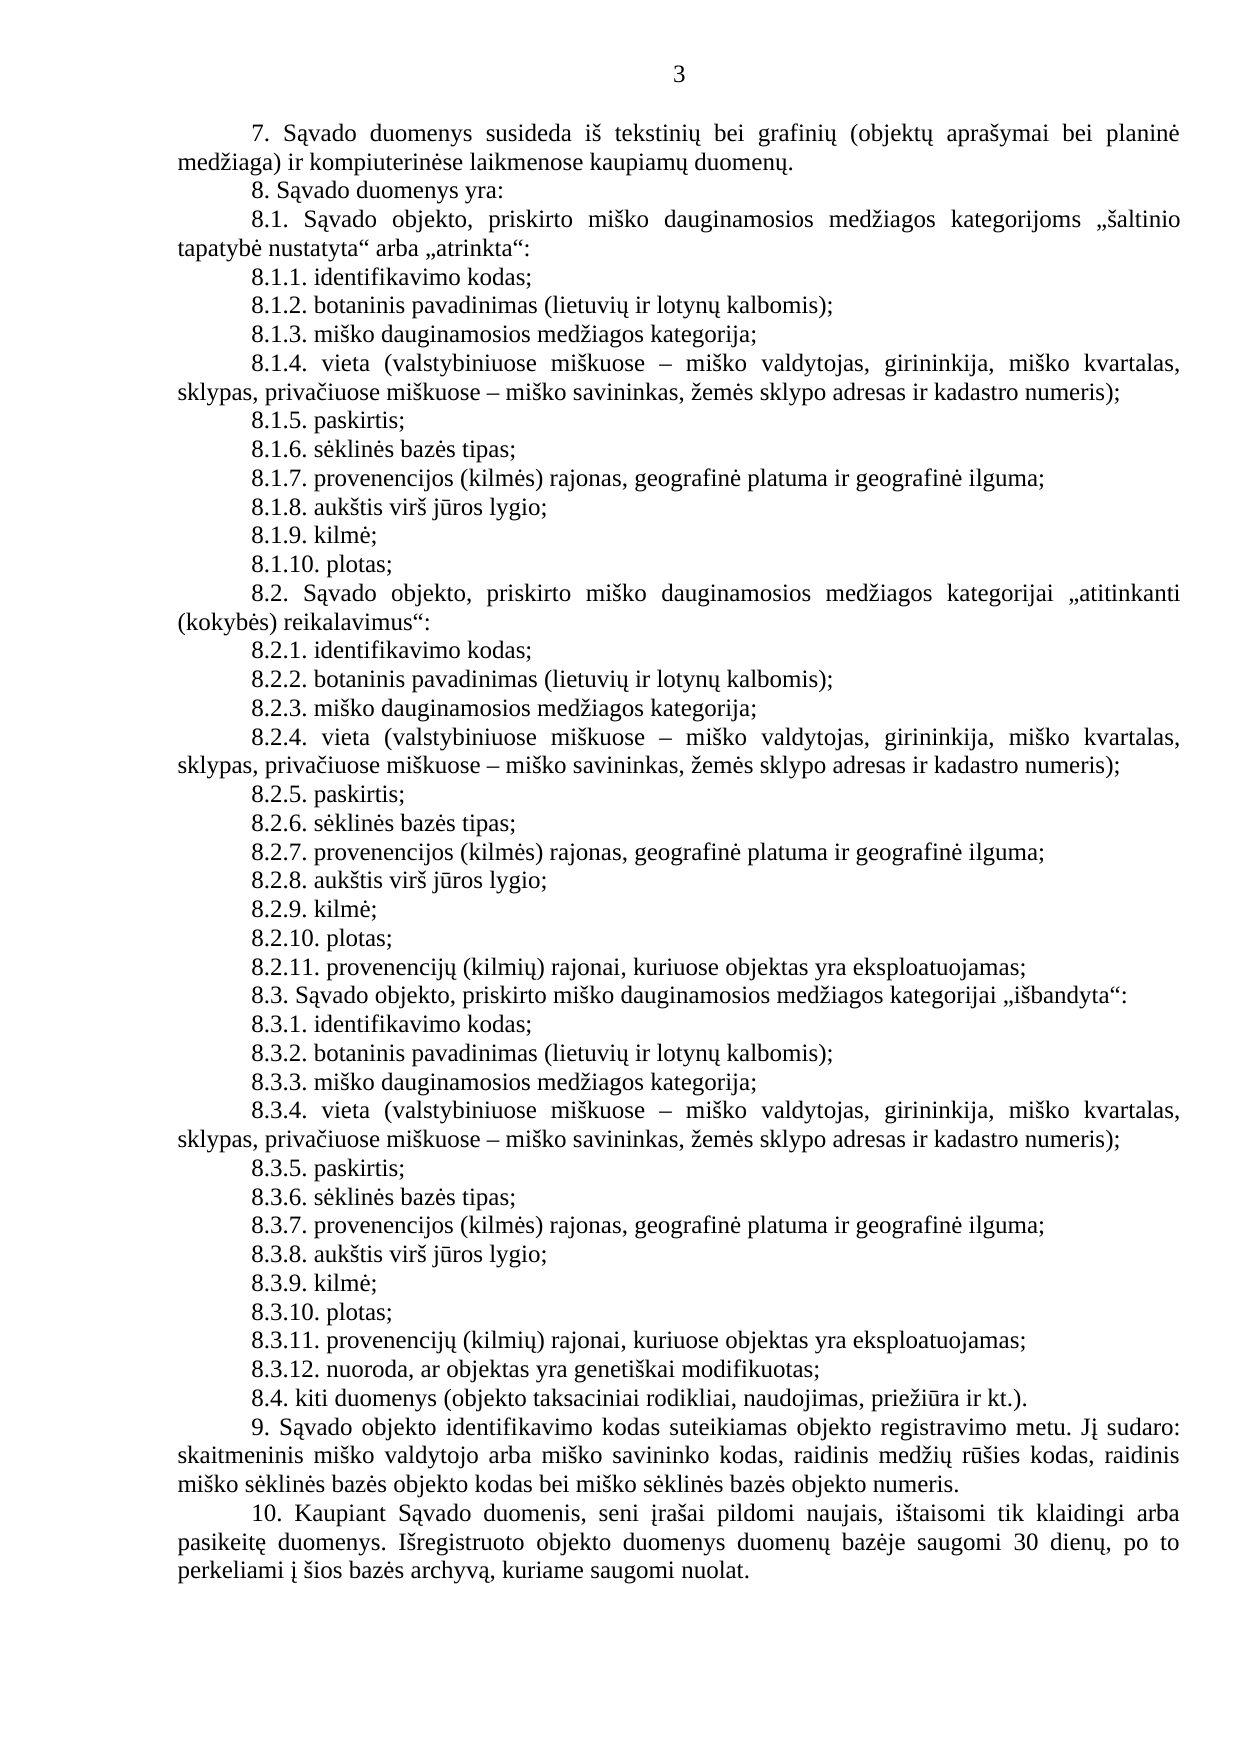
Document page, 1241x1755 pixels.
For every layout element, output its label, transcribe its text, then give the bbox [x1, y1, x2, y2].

text 8.1.9. kilmė; [177, 521, 1181, 549]
text 8.1.1. identifikavimo kodas; [177, 262, 1181, 291]
text 8.3.2. botaninis pavadinimas (lietuvių ir lotynų kalbomis); [177, 1038, 1181, 1067]
text 8.1.2. botaninis pavadinimas (lietuvių ir lotynų kalbomis); [177, 291, 1181, 319]
text 8.1.10. plotas; [177, 549, 1181, 578]
text 8.2.2. botaninis pavadinimas (lietuvių ir lotynų kalbomis); [177, 664, 1181, 693]
text 8.3.6. sėklinės bazės tipas; [177, 1182, 1181, 1211]
text 8.1.8. aukštis virš jūros lygio; [177, 492, 1181, 521]
text 8.3.5. paskirtis; [177, 1153, 1181, 1182]
text 8.2.10. plotas; [177, 923, 1181, 952]
text 8.2.3. miško dauginamosios medžiagos kategorija; [177, 693, 1181, 722]
text 8.3. Sąvado objekto, priskirto miško dauginamosios medžiagos kategorijai „išbandyta“: [177, 981, 1181, 1009]
text 10. Kaupiant Sąvado duomenis, seni įrašai pildomi naujais, ištaisomi tik klaidingi arba pasikeitę duomenys. Išregistruoto objekto duomenys duomenų bazėje saugomi 30 dienų, po to perkeliami į šios bazės archyvą, kuriame saugomi nuolat. [177, 1498, 1181, 1584]
text 8.3.3. miško dauginamosios medžiagos kategorija; [177, 1067, 1181, 1096]
text 8.2.5. paskirtis; [177, 779, 1181, 808]
text 8.2.1. identifikavimo kodas; [177, 636, 1181, 664]
text 7. Sąvado duomenys susideda iš tekstinių bei grafinių (objektų aprašymai bei planinė medžiaga) ir kompiuterinėse laikmenose kaupiamų duomenų. [177, 118, 1181, 176]
text 8.1. Sąvado objekto, priskirto miško dauginamosios medžiagos kategorijoms „šaltinio tapatybė nustatyta“ arba „atrinkta“: [177, 204, 1181, 262]
text 8.1.5. paskirtis; [177, 406, 1181, 434]
text 8.2.11. provenencijų (kilmių) rajonai, kuriuose objektas yra eksploatuojamas; [177, 952, 1181, 981]
text 8.3.12. nuoroda, ar objektas yra genetiškai modifikuotas; [177, 1354, 1181, 1383]
text 8.2.8. aukštis virš jūros lygio; [177, 866, 1181, 894]
text 8.2.9. kilmė; [177, 894, 1181, 923]
text 8.3.9. kilmė; [177, 1268, 1181, 1297]
text 8. Sąvado duomenys yra: [177, 176, 1181, 204]
text 8.3.1. identifikavimo kodas; [177, 1009, 1181, 1038]
text 8.2. Sąvado objekto, priskirto miško dauginamosios medžiagos kategorijai „atitinkanti (kokybės) reikalavimus“: [177, 578, 1181, 636]
text 8.1.6. sėklinės bazės tipas; [177, 434, 1181, 463]
text 8.3.11. provenencijų (kilmių) rajonai, kuriuose objektas yra eksploatuojamas; [177, 1326, 1181, 1354]
text 8.1.3. miško dauginamosios medžiagos kategorija; [177, 319, 1181, 348]
text 8.4. kiti duomenys (objekto taksaciniai rodikliai, naudojimas, priežiūra ir kt.). [177, 1383, 1181, 1412]
text 9. Sąvado objekto identifikavimo kodas suteikiamas objekto registravimo metu. Jį sudaro: skaitmeninis miško valdytojo arba miško savininko kodas, raidinis medžių rūšies kodas, raidinis miško sėklinės bazės objekto kodas bei miško sėklinės bazės objekto numeris. [177, 1412, 1181, 1498]
text 8.3.4. vieta (valstybiniuose miškuose – miško valdytojas, girininkija, miško kvartalas, sklypas, privačiuose miškuose – miško savininkas, žemės sklypo adresas ir kadastro numeris); [177, 1096, 1181, 1153]
text 8.3.10. plotas; [177, 1297, 1181, 1326]
text 8.2.6. sėklinės bazės tipas; [177, 808, 1181, 837]
text 8.1.7. provenencijos (kilmės) rajonas, geografinė platuma ir geografinė ilguma; [177, 463, 1181, 492]
text 8.3.8. aukštis virš jūros lygio; [177, 1239, 1181, 1268]
text 8.1.4. vieta (valstybiniuose miškuose – miško valdytojas, girininkija, miško kvartalas, sklypas, privačiuose miškuose – miško savininkas, žemės sklypo adresas ir kadastro numeris); [177, 348, 1181, 406]
text 8.3.7. provenencijos (kilmės) rajonas, geografinė platuma ir geografinė ilguma; [177, 1211, 1181, 1239]
text 8.2.7. provenencijos (kilmės) rajonas, geografinė platuma ir geografinė ilguma; [177, 837, 1181, 866]
text 8.2.4. vieta (valstybiniuose miškuose – miško valdytojas, girininkija, miško kvartalas, sklypas, privačiuose miškuose – miško savininkas, žemės sklypo adresas ir kadastro numeris); [177, 722, 1181, 779]
